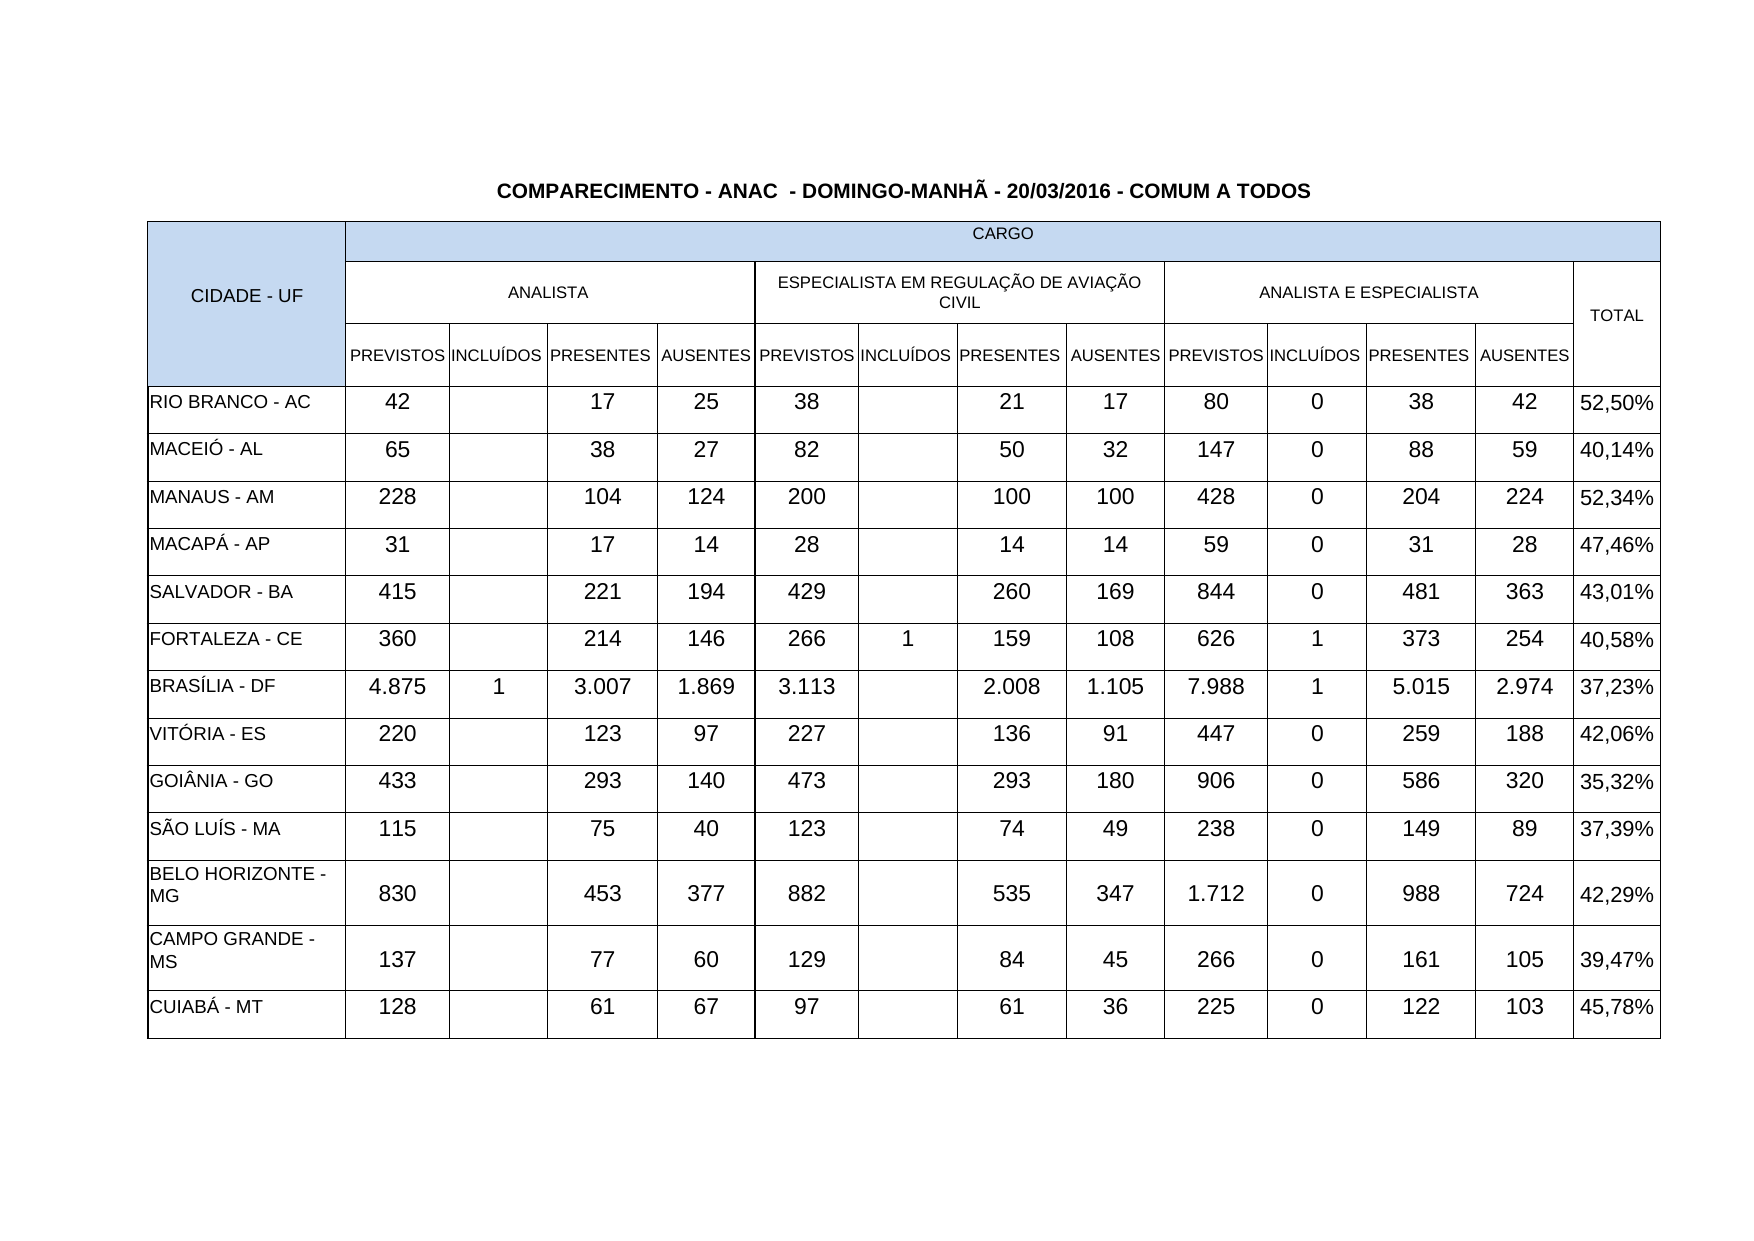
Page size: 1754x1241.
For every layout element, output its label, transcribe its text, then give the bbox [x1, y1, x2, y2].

table_header COMPARECIMENTO - ANAC - DOMINGO-MANHÃ - 20/03/2016 - COMUM A TODOS [148, 177, 1660, 221]
table_cell 254 [1476, 624, 1573, 670]
table_cell MANAUS - AM [149, 482, 345, 528]
table_cell 2.008 [958, 671, 1066, 717]
table_cell MACEIÓ - AL [149, 434, 345, 481]
table_cell [859, 719, 957, 765]
table_cell 38 [756, 387, 858, 433]
table_cell 129 [756, 926, 858, 990]
table_cell 89 [1476, 813, 1573, 860]
table_cell 227 [756, 719, 858, 765]
table_cell PREVISTOS [756, 324, 858, 386]
table_cell 373 [1367, 624, 1475, 670]
table_cell 7.988 [1165, 671, 1267, 717]
table_cell 988 [1367, 861, 1475, 925]
table_cell 433 [346, 766, 449, 812]
table_cell 0 [1268, 926, 1366, 990]
table_cell 42 [346, 387, 449, 433]
table_cell 360 [346, 624, 449, 670]
table_cell 473 [756, 766, 858, 812]
table_cell 28 [1476, 529, 1573, 575]
table_cell 1.105 [1067, 671, 1164, 717]
table_cell [859, 434, 957, 481]
table_cell 25 [658, 387, 754, 433]
table_cell 428 [1165, 482, 1267, 528]
table_cell 169 [1067, 576, 1164, 623]
table_cell [859, 482, 957, 528]
table_cell 39,47% [1574, 926, 1660, 990]
table_cell 42 [1476, 387, 1573, 433]
table_cell 2.974 [1476, 671, 1573, 717]
table_cell CUIABÁ - MT [149, 991, 345, 1038]
table_cell 194 [658, 576, 754, 623]
table_cell 906 [1165, 766, 1267, 812]
table_cell [450, 529, 547, 575]
table_cell FORTALEZA - CE [149, 624, 345, 670]
table_cell 146 [658, 624, 754, 670]
table_cell 45,78% [1574, 991, 1660, 1038]
table_cell PRESENTES [548, 324, 657, 386]
table_cell RIO BRANCO - AC [149, 387, 345, 433]
table_cell 31 [1367, 529, 1475, 575]
table_cell 0 [1268, 766, 1366, 812]
table_cell INCLUÍDOS [859, 324, 957, 386]
table_cell 49 [1067, 813, 1164, 860]
table_cell CARGO [346, 222, 1660, 261]
table_cell 17 [548, 387, 657, 433]
table_cell 74 [958, 813, 1066, 860]
table_cell 37,23% [1574, 671, 1660, 717]
table_cell [450, 766, 547, 812]
table_cell 103 [1476, 991, 1573, 1038]
table_cell 128 [346, 991, 449, 1038]
table_cell 14 [1067, 529, 1164, 575]
table_cell 320 [1476, 766, 1573, 812]
table_cell 220 [346, 719, 449, 765]
table_cell 40,58% [1574, 624, 1660, 670]
table_cell 0 [1268, 813, 1366, 860]
table_cell INCLUÍDOS [1268, 324, 1366, 386]
table_cell 161 [1367, 926, 1475, 990]
table_cell 21 [958, 387, 1066, 433]
table_cell 225 [1165, 991, 1267, 1038]
table_cell 214 [548, 624, 657, 670]
table_cell 104 [548, 482, 657, 528]
table_cell MACAPÁ - AP [149, 529, 345, 575]
table_cell 59 [1165, 529, 1267, 575]
table_cell 37,39% [1574, 813, 1660, 860]
table_cell 136 [958, 719, 1066, 765]
table_cell 40 [658, 813, 754, 860]
table_cell 77 [548, 926, 657, 990]
table_cell 204 [1367, 482, 1475, 528]
table_cell 626 [1165, 624, 1267, 670]
table_cell PREVISTOS [1165, 324, 1267, 386]
table_cell [450, 719, 547, 765]
table_cell [859, 813, 957, 860]
table_cell 137 [346, 926, 449, 990]
table_cell 115 [346, 813, 449, 860]
table_cell 100 [1067, 482, 1164, 528]
table_cell [450, 482, 547, 528]
table_cell 108 [1067, 624, 1164, 670]
table_cell 97 [658, 719, 754, 765]
table_cell [450, 861, 547, 925]
table_cell INCLUÍDOS [450, 324, 547, 386]
table_cell PRESENTES [1367, 324, 1475, 386]
table_cell GOIÂNIA - GO [149, 766, 345, 812]
table_cell 61 [958, 991, 1066, 1038]
table_cell CIDADE - UF [148, 222, 345, 386]
table_cell 75 [548, 813, 657, 860]
table_cell 266 [756, 624, 858, 670]
table_cell 59 [1476, 434, 1573, 481]
table_cell 45 [1067, 926, 1164, 990]
table_cell 3.113 [756, 671, 858, 717]
table_cell [450, 813, 547, 860]
table_cell 180 [1067, 766, 1164, 812]
table_cell 97 [756, 991, 858, 1038]
table_cell 42,06% [1574, 719, 1660, 765]
table_cell [859, 926, 957, 990]
table_cell 0 [1268, 861, 1366, 925]
table_cell ESPECIALISTA EM REGULAÇÃO DE AVIAÇÃO CIVIL [756, 262, 1164, 323]
table_cell [859, 861, 957, 925]
table_cell 453 [548, 861, 657, 925]
table_cell PRESENTES [958, 324, 1066, 386]
table_cell 80 [1165, 387, 1267, 433]
table_cell 147 [1165, 434, 1267, 481]
table_cell 50 [958, 434, 1066, 481]
table_cell 0 [1268, 529, 1366, 575]
table_cell 260 [958, 576, 1066, 623]
table_cell 52,50% [1574, 387, 1660, 433]
table_cell 105 [1476, 926, 1573, 990]
table_cell 52,34% [1574, 482, 1660, 528]
table_cell 82 [756, 434, 858, 481]
table_cell 84 [958, 926, 1066, 990]
table_cell 0 [1268, 576, 1366, 623]
table_cell 0 [1268, 719, 1366, 765]
table_cell 1 [1268, 624, 1366, 670]
table_cell 140 [658, 766, 754, 812]
table_cell CAMPO GRANDE - MS [149, 926, 345, 990]
table_cell 200 [756, 482, 858, 528]
table_cell 14 [958, 529, 1066, 575]
table_cell 266 [1165, 926, 1267, 990]
table_cell 1 [859, 624, 957, 670]
table_cell 36 [1067, 991, 1164, 1038]
table_cell 35,32% [1574, 766, 1660, 812]
table_cell 61 [548, 991, 657, 1038]
table_cell [450, 624, 547, 670]
table_cell 65 [346, 434, 449, 481]
table_cell AUSENTES [1067, 324, 1164, 386]
table_cell [859, 576, 957, 623]
table_cell 31 [346, 529, 449, 575]
table_cell [859, 529, 957, 575]
table_cell 724 [1476, 861, 1573, 925]
table_cell 535 [958, 861, 1066, 925]
table_cell BRASÍLIA - DF [149, 671, 345, 717]
table_cell [859, 671, 957, 717]
table_cell 32 [1067, 434, 1164, 481]
table_cell 47,46% [1574, 529, 1660, 575]
table_cell 122 [1367, 991, 1475, 1038]
table_cell ANALISTA E ESPECIALISTA [1165, 262, 1573, 323]
table_cell ANALISTA [346, 262, 754, 323]
table_cell AUSENTES [658, 324, 754, 386]
table_cell 27 [658, 434, 754, 481]
table_cell SÃO LUÍS - MA [149, 813, 345, 860]
table_cell 481 [1367, 576, 1475, 623]
table_cell 293 [548, 766, 657, 812]
table_cell 60 [658, 926, 754, 990]
table_cell 42,29% [1574, 861, 1660, 925]
table_cell [859, 991, 957, 1038]
table_cell 447 [1165, 719, 1267, 765]
table_cell 5.015 [1367, 671, 1475, 717]
table_cell TOTAL [1574, 262, 1660, 386]
table_cell 100 [958, 482, 1066, 528]
table_cell PREVISTOS [346, 324, 449, 386]
table_cell 40,14% [1574, 434, 1660, 481]
table_cell 224 [1476, 482, 1573, 528]
table_cell 0 [1268, 482, 1366, 528]
table_cell 159 [958, 624, 1066, 670]
table_cell [450, 576, 547, 623]
table_cell 188 [1476, 719, 1573, 765]
table_cell 429 [756, 576, 858, 623]
table_cell 293 [958, 766, 1066, 812]
table_cell 377 [658, 861, 754, 925]
table_cell 1.712 [1165, 861, 1267, 925]
table_cell 0 [1268, 387, 1366, 433]
table_cell 347 [1067, 861, 1164, 925]
table_cell 586 [1367, 766, 1475, 812]
table_cell 149 [1367, 813, 1475, 860]
table_cell 415 [346, 576, 449, 623]
table_cell 238 [1165, 813, 1267, 860]
table_cell [859, 387, 957, 433]
table_cell 844 [1165, 576, 1267, 623]
table_cell BELO HORIZONTE - MG [149, 861, 345, 925]
table_cell 228 [346, 482, 449, 528]
table_cell 0 [1268, 991, 1366, 1038]
table_cell 28 [756, 529, 858, 575]
table_cell 38 [548, 434, 657, 481]
table_cell [450, 926, 547, 990]
table_cell [450, 434, 547, 481]
table_cell 17 [1067, 387, 1164, 433]
table_cell 221 [548, 576, 657, 623]
table_cell 4.875 [346, 671, 449, 717]
table_cell 88 [1367, 434, 1475, 481]
table_cell 830 [346, 861, 449, 925]
table_cell 17 [548, 529, 657, 575]
table_cell [859, 766, 957, 812]
table_cell 363 [1476, 576, 1573, 623]
table_cell AUSENTES [1476, 324, 1573, 386]
table_cell [450, 387, 547, 433]
table_cell 14 [658, 529, 754, 575]
table_cell 123 [548, 719, 657, 765]
table_cell 0 [1268, 434, 1366, 481]
table_cell 67 [658, 991, 754, 1038]
table_cell 91 [1067, 719, 1164, 765]
table_cell 1.869 [658, 671, 754, 717]
table_cell 123 [756, 813, 858, 860]
table_cell 38 [1367, 387, 1475, 433]
table_cell 882 [756, 861, 858, 925]
table_cell [450, 991, 547, 1038]
table_cell 124 [658, 482, 754, 528]
table_cell VITÓRIA - ES [149, 719, 345, 765]
table_cell SALVADOR - BA [149, 576, 345, 623]
table_cell 1 [450, 671, 547, 717]
table_cell 3.007 [548, 671, 657, 717]
table_cell 1 [1268, 671, 1366, 717]
table_cell 43,01% [1574, 576, 1660, 623]
table_cell 259 [1367, 719, 1475, 765]
